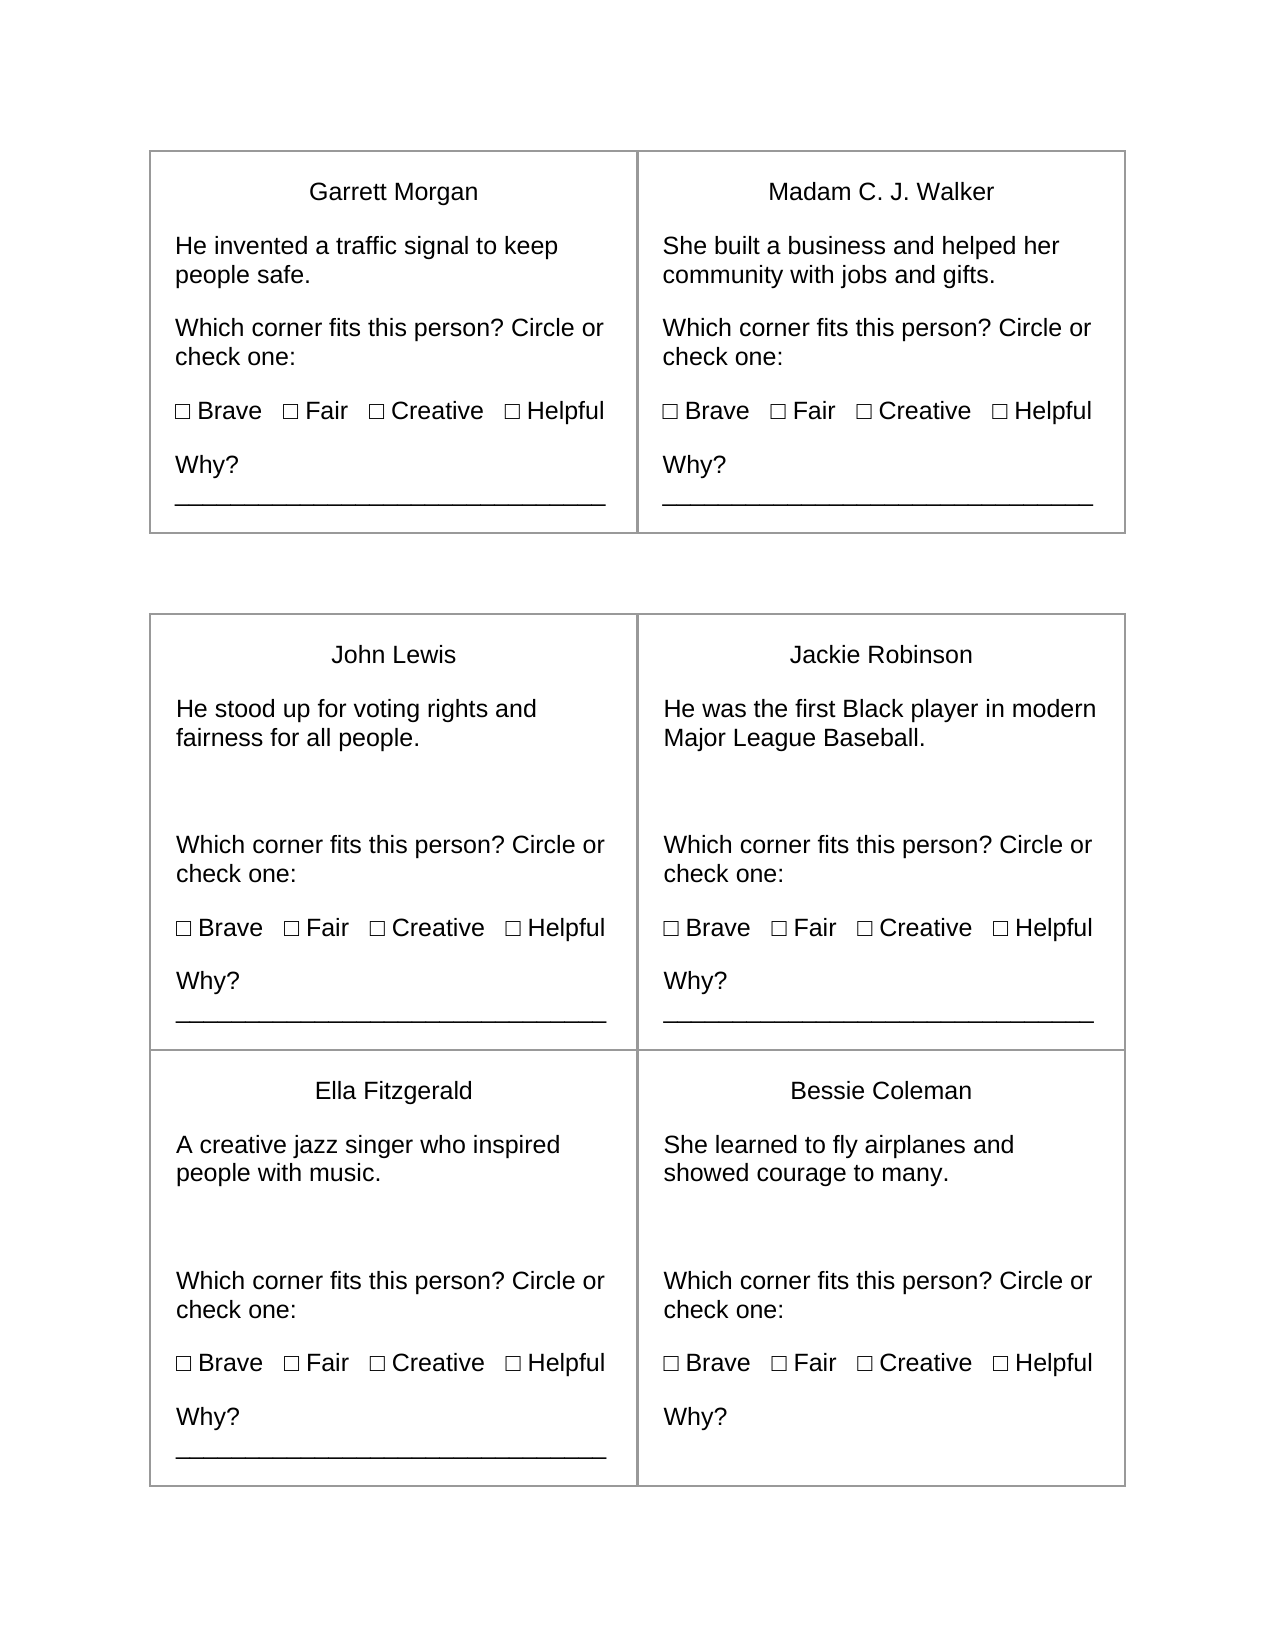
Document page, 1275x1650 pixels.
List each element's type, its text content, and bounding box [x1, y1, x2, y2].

table_cell Bessie Coleman She learned to fly airplanes and showed courage to many. Which corner fits this person? Circle or check one: □ Brave □ Fair □ Creative □ Helpful Why? [639, 1051, 1124, 1484]
table_cell Ella Fitzgerald A creative jazz singer who inspired people with music. Which corner fits this person? Circle or check one: □ Brave □ Fair □ Creative □ Helpful Why? _______________________________ [151, 1051, 636, 1484]
table_cell Madam C. J. Walker She built a business and helped her community with jobs and gifts. Which corner fits this person? Circle or check one: □ Brave □ Fair □ Creative □ Helpful Why? _______________________________ [639, 152, 1124, 532]
table_cell Garrett Morgan He invented a traffic signal to keep people safe. Which corner fits this person? Circle or check one: □ Brave □ Fair □ Creative □ Helpful Why? _______________________________ [151, 152, 636, 532]
table_header Jackie Robinson He was the first Black player in modern Major League Baseball. Which corner fits this person? Circle or check one: □ Brave □ Fair □ Creative □ Helpful Why? _______________________________ [639, 615, 1124, 1049]
table_header John Lewis He stood up for voting rights and fairness for all people. Which corner fits this person? Circle or check one: □ Brave □ Fair □ Creative □ Helpful Why? _______________________________ [151, 615, 636, 1049]
